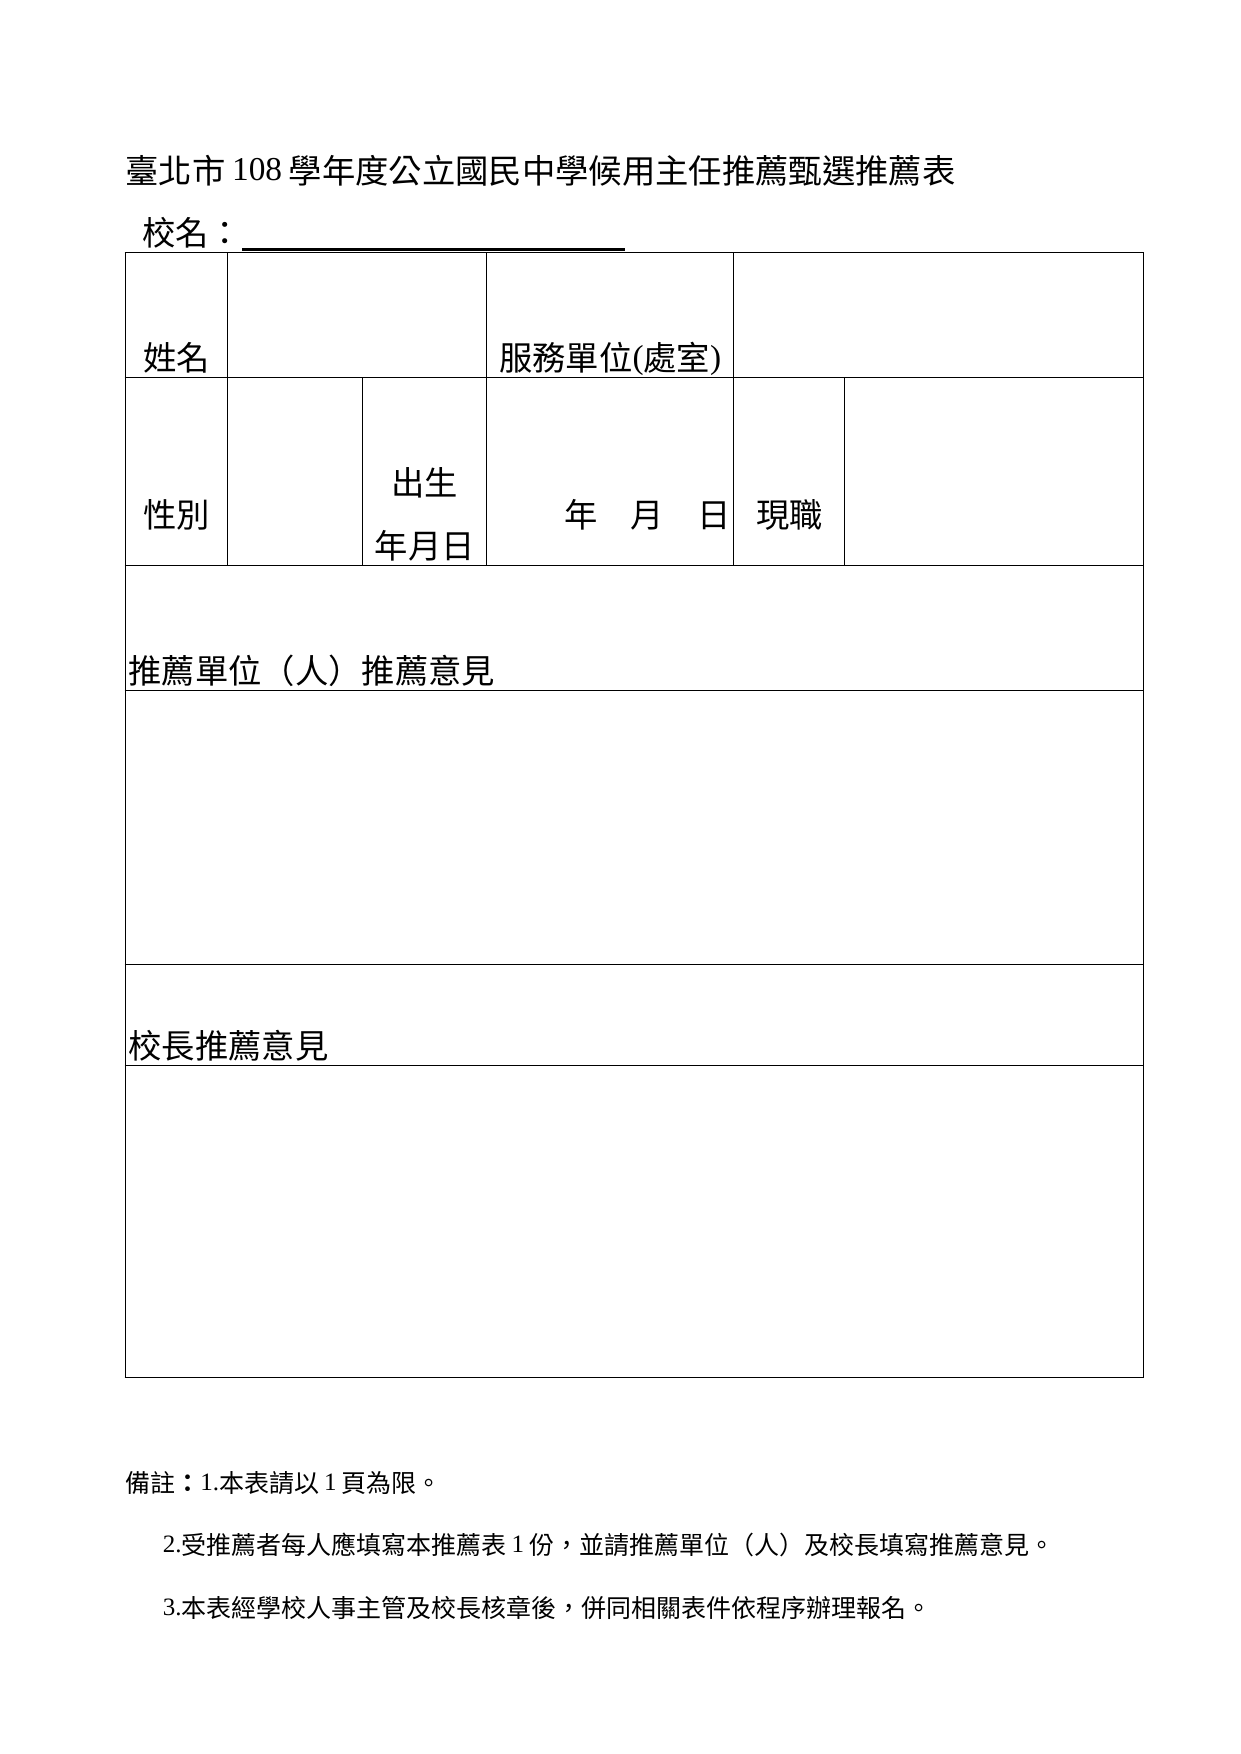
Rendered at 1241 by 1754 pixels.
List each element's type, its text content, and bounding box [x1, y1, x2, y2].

table_cell [126, 691, 1143, 964]
table_header 姓名 [126, 253, 227, 377]
table_cell 推薦單位（人）推薦意見 [126, 566, 1143, 689]
text 備註：1.本表請以1頁為限。 [125, 1439, 1137, 1502]
table_cell [845, 378, 1143, 564]
table_cell 出生 年月日 [363, 378, 486, 564]
table_cell 性別 [126, 378, 227, 564]
table_cell 年 月 日 [487, 378, 733, 564]
table_header [734, 253, 1143, 377]
table_cell [126, 1066, 1143, 1377]
text 3.本表經學校人事主管及校長核章後，併同相關表件依程序辦理報名。 [125, 1564, 1137, 1627]
table_cell [228, 378, 362, 564]
text 2.受推薦者每人應填寫本推薦表1份，並請推薦單位（人）及校長填寫推薦意見。 [125, 1502, 1137, 1564]
table_header 服務單位(處室) [487, 253, 733, 377]
text 臺北市108學年度公立國民中學候用主任推薦甄選推薦表 [125, 127, 1137, 189]
table_cell 現職 [734, 378, 844, 564]
text 校名： [125, 189, 1137, 252]
table_cell 校長推薦意見 [126, 965, 1143, 1064]
table_header [228, 253, 486, 377]
